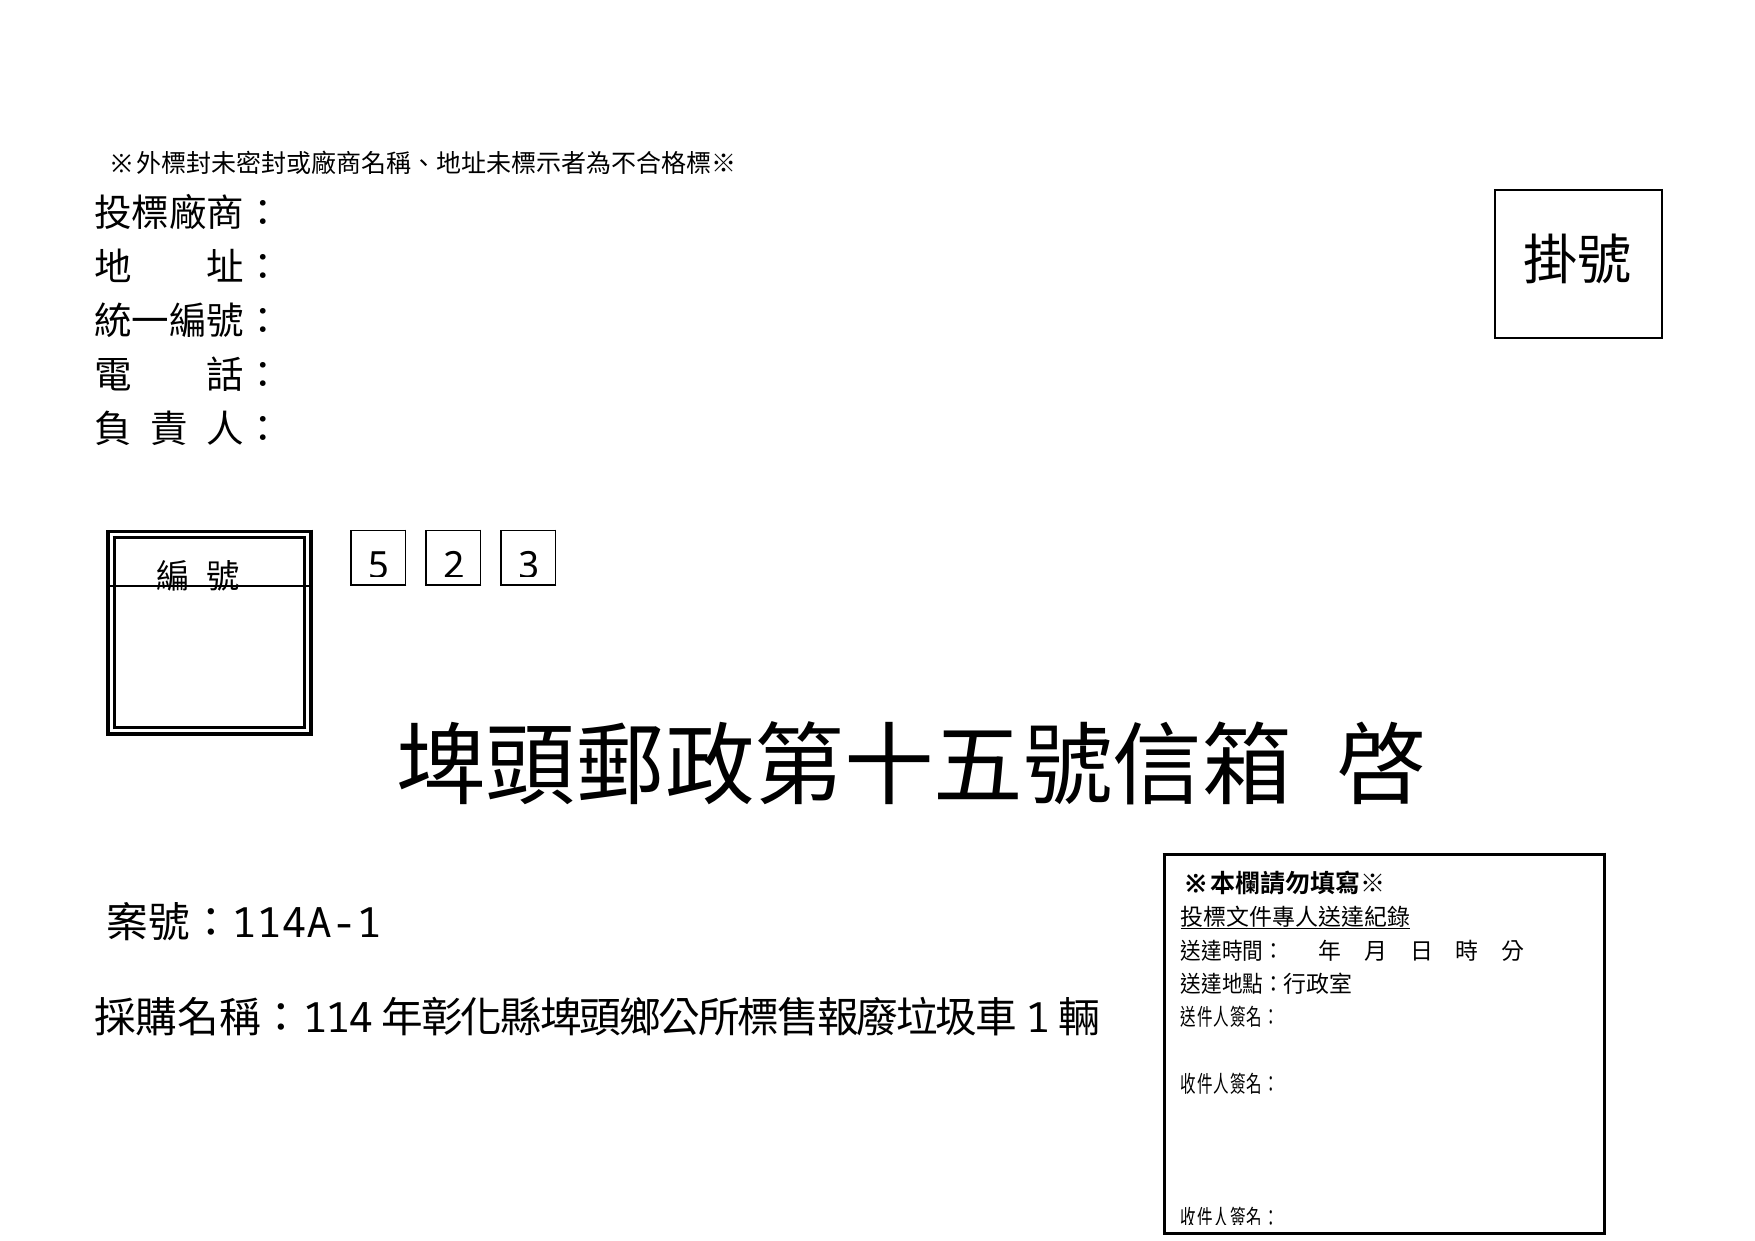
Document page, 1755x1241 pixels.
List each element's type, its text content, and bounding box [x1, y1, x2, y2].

text 243 [442, 538, 465, 577]
text 送件人簽名： [1181, 999, 1588, 1032]
text 送達時間： 年 月 日 時 分 [1181, 932, 1588, 966]
text 收件人簽名： [1181, 1200, 1588, 1224]
text 埤頭郵政第十五號信箱 啓 [306, 694, 1648, 823]
text 送達地點：行政室 [1181, 966, 1588, 999]
text 編 號 [156, 587, 263, 598]
text 收件人簽名： [1181, 1065, 1588, 1099]
text 負 責 人： [106, 399, 1648, 453]
text ※外標封未密封或廠商名稱、地址未標示者為不合格標※ [106, 120, 1648, 183]
text 投標文件專人送達紀錄 [1181, 899, 1588, 932]
text 5 [367, 538, 390, 577]
text 電 話： [106, 345, 1648, 399]
text 掛號 [1523, 217, 1633, 295]
text 地 址： [106, 237, 1494, 291]
text [1606, 901, 1648, 947]
text 投標廠商： [1496, 191, 1661, 337]
text 採購名稱：114年彰化縣埤頭鄉公所標售報廢垃圾車1輛 [94, 984, 1162, 1044]
text 統一編號： [106, 291, 1648, 345]
text [1606, 984, 1648, 1044]
text ※本欄請勿填寫※ [1181, 863, 1588, 899]
text 案號：114A-1 [106, 901, 1162, 947]
text 投標廠商： [106, 183, 1648, 237]
text 編 號 [156, 550, 263, 585]
text 30 [517, 538, 540, 577]
